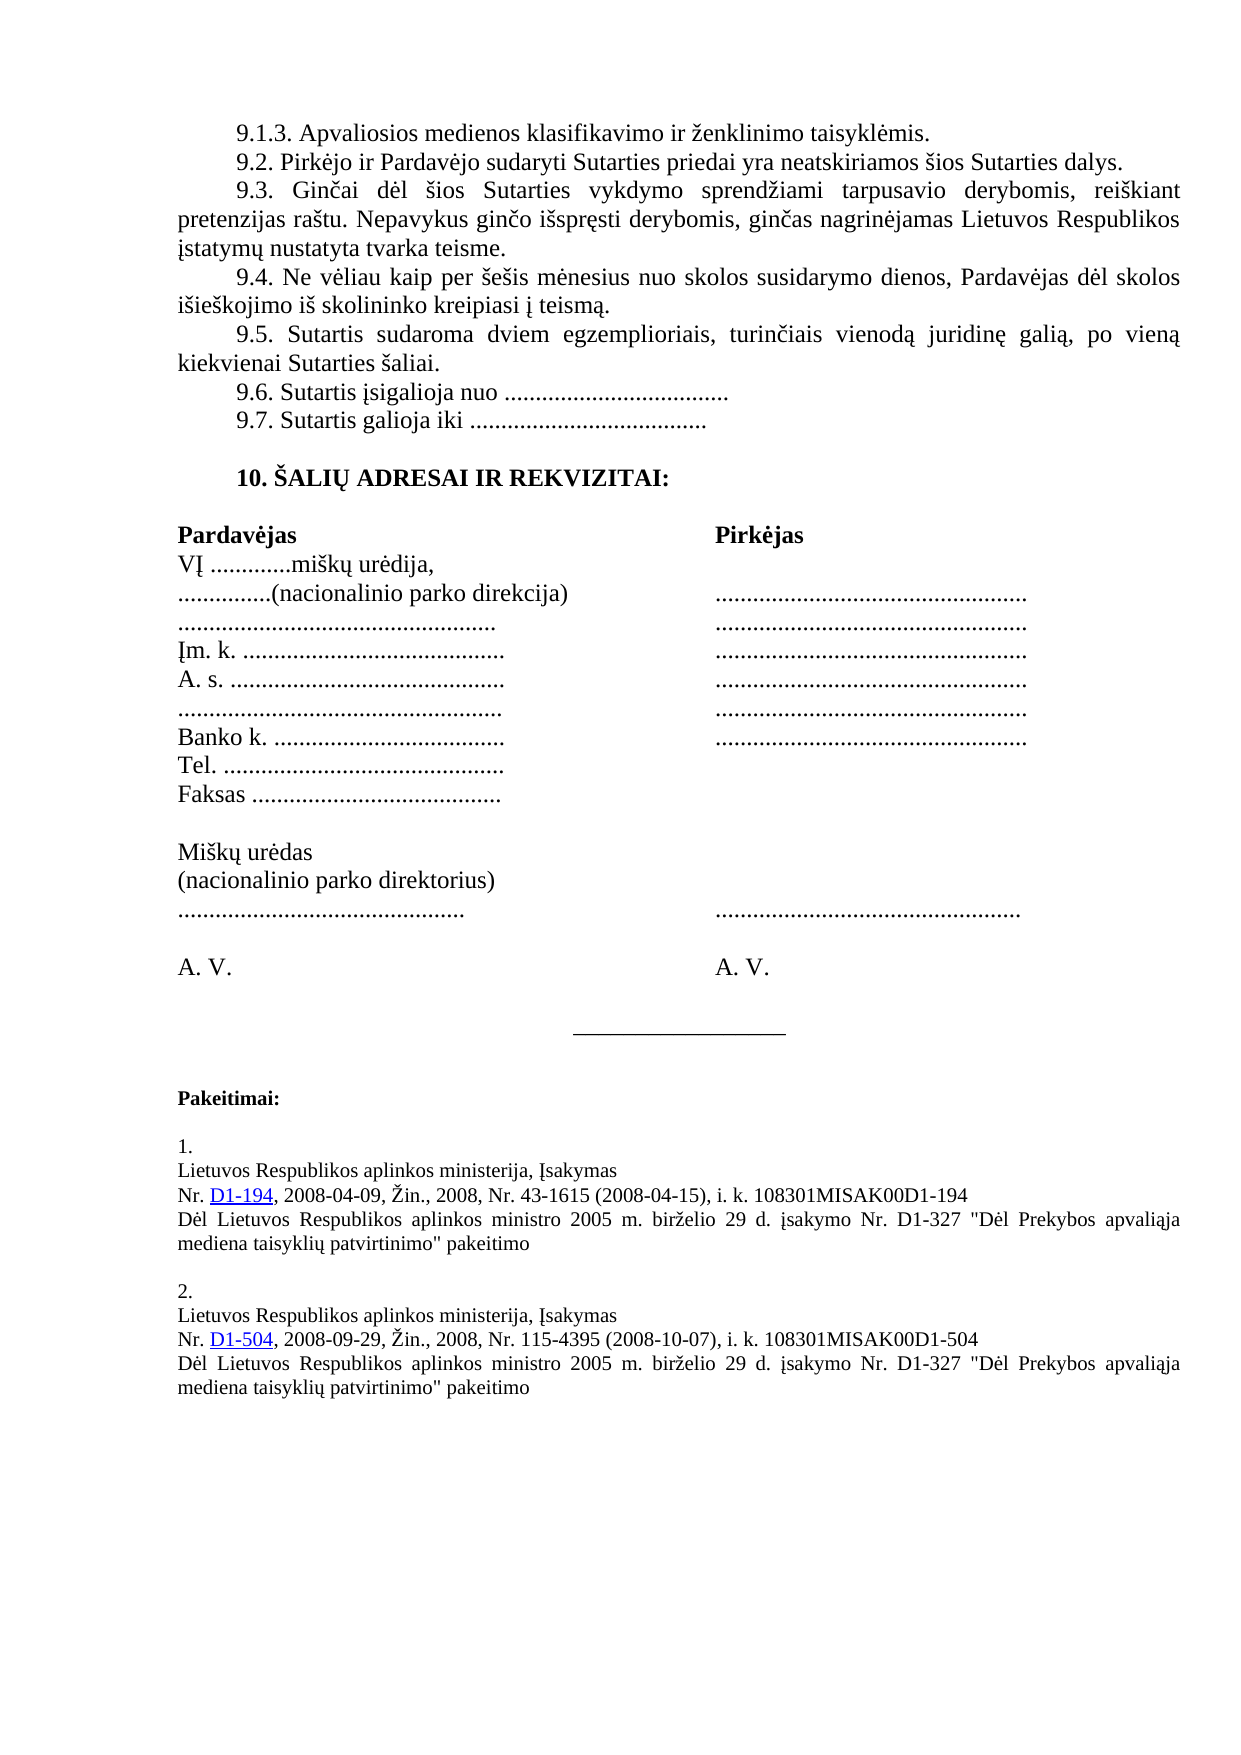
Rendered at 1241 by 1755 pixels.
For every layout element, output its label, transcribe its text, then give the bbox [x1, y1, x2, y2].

text .............................................. ................................................. [177, 894, 1181, 923]
text 9.5. Sutartis sudaroma dviem egzemplioriais, turinčiais vienodą juridinę galią, po vieną kiekvienai Sutarties šaliai. [177, 319, 1181, 377]
text Nr. D1-194, 2008-04-09, Žin., 2008, Nr. 43-1615 (2008-04-15), i. k. 108301MISAK00D1-194 [177, 1182, 1181, 1207]
text VĮ .............miškų urėdija, [177, 549, 1181, 578]
text Lietuvos Respublikos aplinkos ministerija, Įsakymas [177, 1158, 1181, 1182]
text 9.6. Sutartis įsigalioja nuo .................................... [177, 377, 1181, 406]
text 10. ŠALIŲ ADRESAI IR REKVIZITAI: [177, 463, 1181, 492]
text Nr. D1-504, 2008-09-29, Žin., 2008, Nr. 115-4395 (2008-10-07), i. k. 108301MISAK00D1-504 [177, 1327, 1181, 1351]
text 2. [177, 1279, 1181, 1303]
text 9.2. Pirkėjo ir Pardavėjo sudaryti Sutarties priedai yra neatskiriamos šios Sutarties dalys. [177, 147, 1181, 176]
text _________________ [177, 1009, 1181, 1038]
text Įm. k. .......................................... .................................................. [177, 636, 1181, 664]
text ................................................... .................................................. [177, 607, 1181, 636]
text A. V. A. V. [177, 952, 1181, 981]
text 9.7. Sutartis galioja iki ...................................... [177, 406, 1181, 434]
text (nacionalinio parko direktorius) [177, 866, 1181, 894]
text ...............(nacionalinio parko direkcija) .................................................. [177, 578, 1181, 607]
text 9.4. Ne vėliau kaip per šešis mėnesius nuo skolos susidarymo dienos, Pardavėjas dėl skolos išieškojimo iš skolininko kreipiasi į teismą. [177, 262, 1181, 319]
text Lietuvos Respublikos aplinkos ministerija, Įsakymas [177, 1303, 1181, 1327]
text Tel. ............................................. [177, 751, 1181, 779]
text Pardavėjas Pirkėjas [177, 521, 1181, 549]
text Miškų urėdas [177, 837, 1181, 866]
text Dėl Lietuvos Respublikos aplinkos ministro 2005 m. birželio 29 d. įsakymo Nr. D1-327 "Dėl Prekybos apvaliąja mediena taisyklių patvirtinimo" pakeitimo [177, 1207, 1181, 1255]
text 9.3. Ginčai dėl šios Sutarties vykdymo sprendžiami tarpusavio derybomis, reiškiant pretenzijas raštu. Nepavykus ginčo išspręsti derybomis, ginčas nagrinėjamas Lietuvos Respublikos įstatymų nustatyta tvarka teisme. [177, 176, 1181, 262]
text A. s. ............................................ .................................................. [177, 664, 1181, 693]
text Faksas ........................................ [177, 779, 1181, 808]
text Dėl Lietuvos Respublikos aplinkos ministro 2005 m. birželio 29 d. įsakymo Nr. D1-327 "Dėl Prekybos apvaliąja mediena taisyklių patvirtinimo" pakeitimo [177, 1351, 1181, 1399]
text .................................................... .................................................. [177, 693, 1181, 722]
text Pakeitimai: [177, 1086, 1181, 1110]
text 1. [177, 1134, 1181, 1158]
text Banko k. ..................................... .................................................. [177, 722, 1181, 751]
text 9.1.3. Apvaliosios medienos klasifikavimo ir ženklinimo taisyklėmis. [177, 118, 1181, 147]
